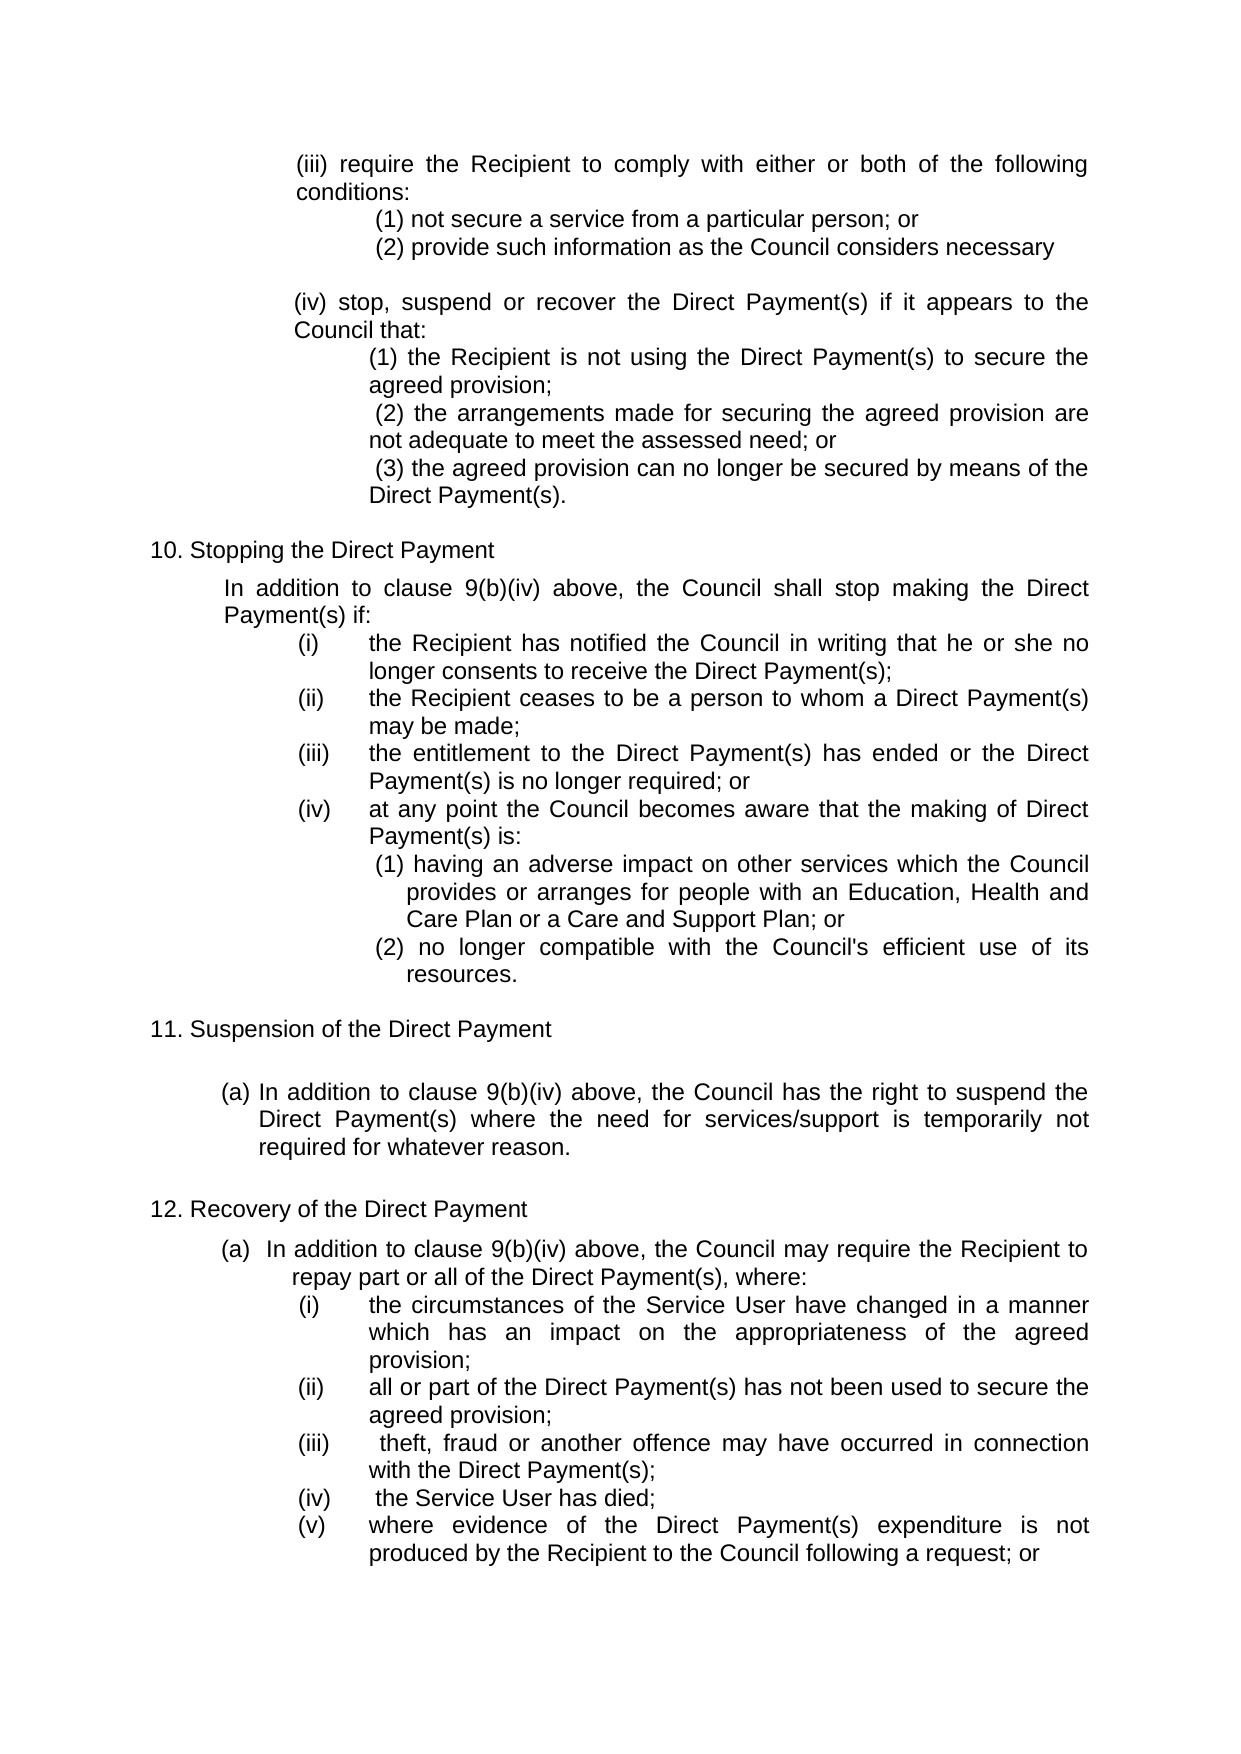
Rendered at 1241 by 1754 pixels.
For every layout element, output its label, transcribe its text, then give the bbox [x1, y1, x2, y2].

text (i) the Recipient has notified the Council in writing that he or she no longer consents to receive the Direct Payment(s); [298, 629, 1090, 684]
list In addition to clause 9(b)(iv) above, the Council has the right to suspend the Direct Payment(s) where the need for services/support is temporarily not required for whatever reason. [221, 1078, 1090, 1161]
text (1) having an adverse impact on other services which the Council provides or arranges for people with an Education, Health and Care Plan or a Care and Support Plan; or [375, 850, 1090, 933]
text (2) no longer compatible with the Council's efficient use of its resources. [375, 933, 1090, 988]
text (ii) all or part of the Direct Payment(s) has not been used to secure the agreed provision; [298, 1373, 1090, 1428]
text (iv) stop, suspend or recover the Direct Payment(s) if it appears to the Council that: [293, 288, 1090, 343]
text (iii) the entitlement to the Direct Payment(s) has ended or the Direct Payment(s) is no longer required; or [298, 739, 1090, 794]
text In addition to clause 9(b)(iv) above, the Council shall stop making the Direct Payment(s) if: [224, 574, 1090, 629]
text (3) the agreed provision can no longer be secured by means of the Direct Payment(s). [368, 454, 1090, 509]
text (iii) theft, fraud or another offence may have occurred in connection with the Direct Payment(s); [298, 1428, 1090, 1484]
text 12. Recovery of the Direct Payment [150, 1195, 1090, 1223]
text (ii) the Recipient ceases to be a person to whom a Direct Payment(s) may be made; [298, 684, 1090, 739]
text (iii) require the Recipient to comply with either or both of the following conditions: [296, 150, 1090, 205]
text 10. Stopping the Direct Payment [150, 536, 1090, 564]
text (v) where evidence of the Direct Payment(s) expenditure is not produced by the Recipient to the Council following a request; or [298, 1511, 1090, 1567]
text 11. Suspension of the Direct Payment [150, 1015, 1090, 1043]
text (i) the circumstances of the Service User have changed in a manner which has an impact on the appropriateness of the agreed provision; [292, 1291, 1090, 1373]
text (2) the arrangements made for securing the agreed provision are not adequate to meet the assessed need; or [368, 398, 1090, 454]
text (1) the Recipient is not using the Direct Payment(s) to secure the agreed provision; [368, 343, 1090, 398]
text (a) In addition to clause 9(b)(iv) above, the Council may require the Recipient to repay part or all of the Direct Payment(s), where: [221, 1235, 1090, 1291]
text (2) provide such information as the Council considers necessary [293, 233, 1090, 260]
text (1) not secure a service from a particular person; or [300, 205, 1090, 233]
text (iv) the Service User has died; [298, 1484, 1090, 1511]
text (iv) at any point the Council becomes aware that the making of Direct Payment(s) is: [298, 794, 1090, 850]
